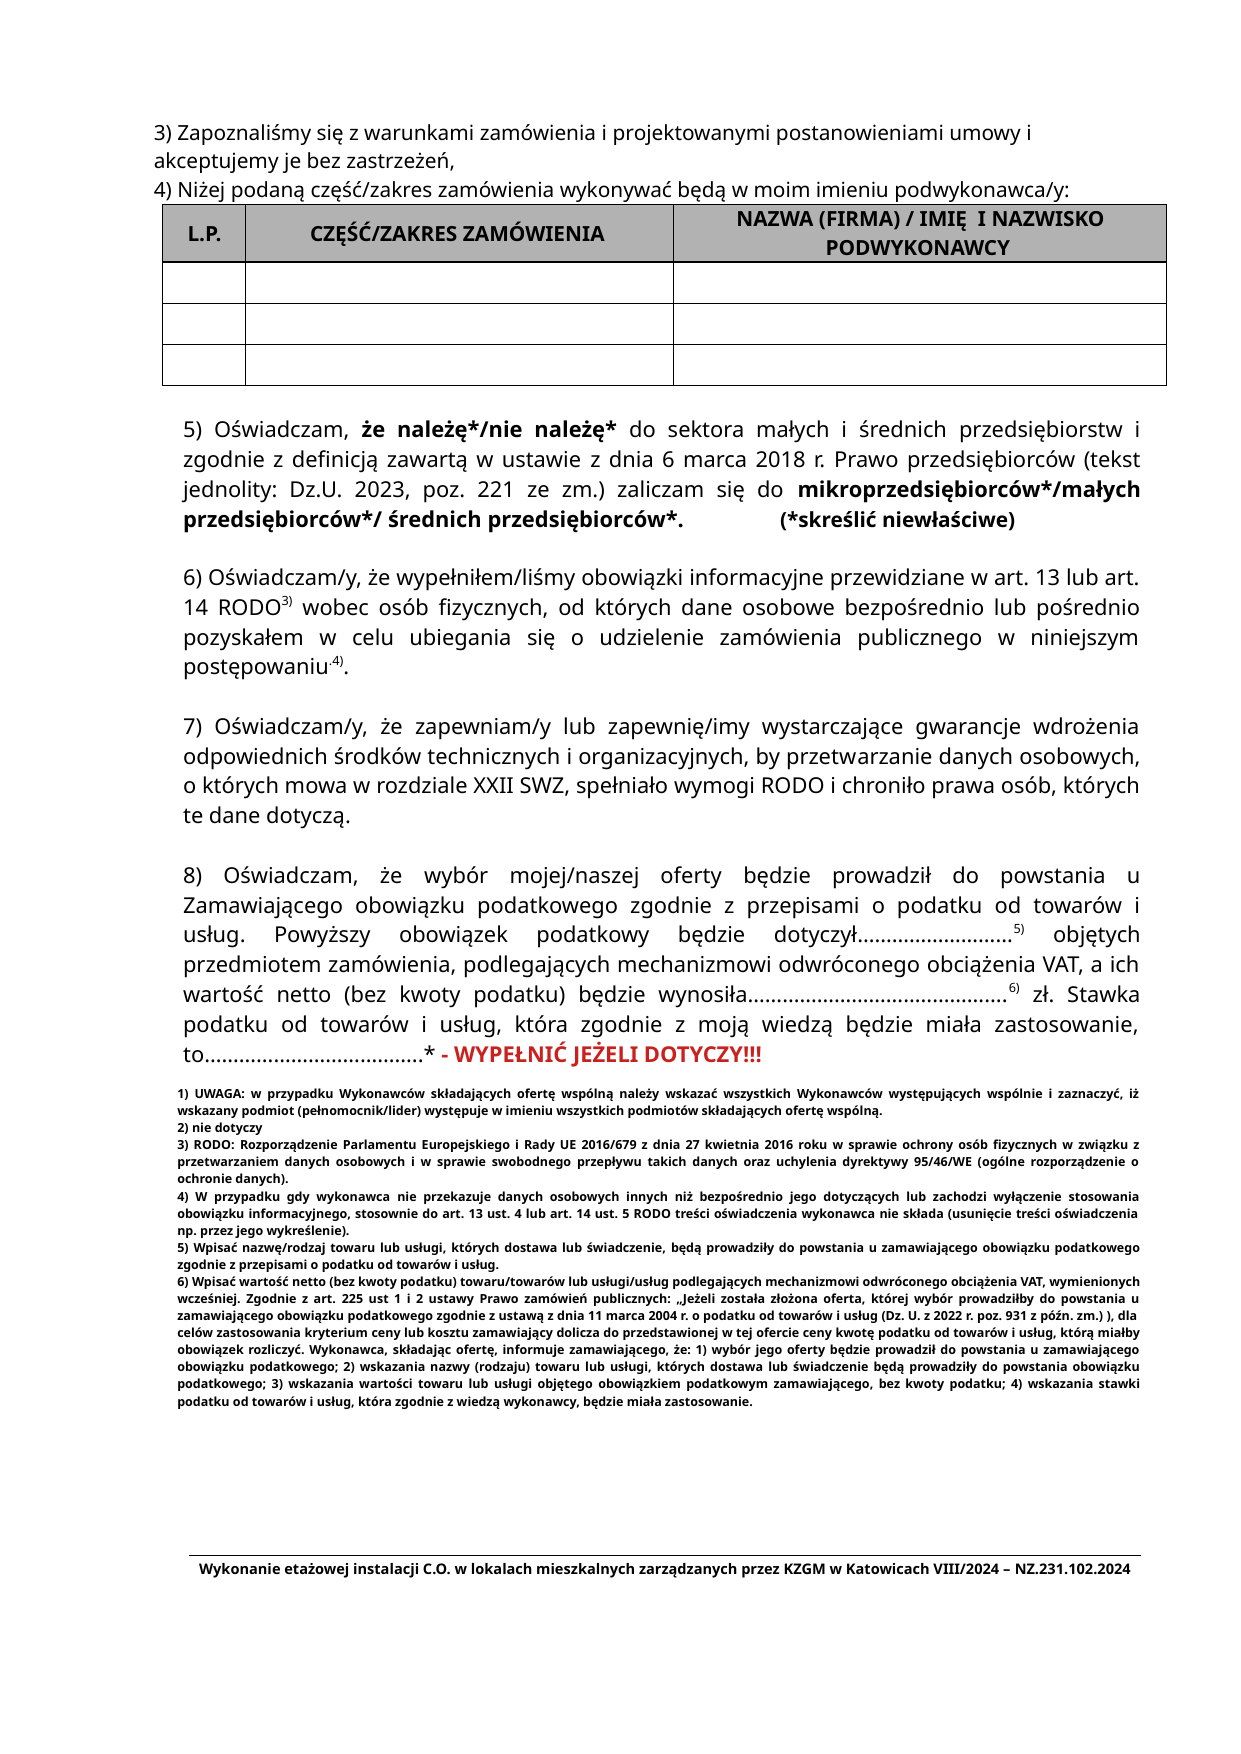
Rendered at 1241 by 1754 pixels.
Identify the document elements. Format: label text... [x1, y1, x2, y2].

table_cell [246, 304, 673, 343]
list 4) Niżej podaną część/zakres zamówienia wykonywać będą w moim imieniu podwykonawca/y: [94, 175, 1141, 203]
list 3) Zapoznaliśmy się z warunkami zamówienia i projektowanymi postanowieniami umowy i akceptujemy je bez zastrzeżeń, [94, 118, 1141, 175]
list 6) Oświadczam/y, że wypełniłem/liśmy obowiązki informacyjne przewidziane w art. 13 lub art. 14 RODO3) wobec osób fizycznych, od których dane osobowe bezpośrednio lub pośrednio pozyskałem w celu ubiegania się o udzielenie zamówienia publicznego w niniejszym postępowaniu.4). [147, 562, 1141, 681]
table_header Część/zakres zamówienia [246, 205, 673, 261]
table_cell [674, 304, 1166, 343]
table_cell [163, 345, 245, 384]
list 7) Oświadczam/y, że zapewniam/y lub zapewnię/imy wystarczające gwarancje wdrożenia odpowiednich środków technicznych i organizacyjnych, by przetwarzanie danych osobowych, o których mowa w rozdziale XXII SWZ, spełniało wymogi RODO i chroniło prawa osób, których te dane dotyczą. [147, 711, 1141, 830]
table_cell [674, 263, 1166, 302]
list 8) Oświadczam, że wybór mojej/naszej oferty będzie prowadził do powstania u Zamawiającego obowiązku podatkowego zgodnie z przepisami o podatku od towarów i usług. Powyższy obowiązek podatkowy będzie dotyczył………………………5) objętych przedmiotem zamówienia, podlegających mechanizmowi odwróconego obciążenia VAT, a ich wartość netto (bez kwoty podatku) będzie wynosiła…………………………..………....6) zł. Stawka podatku od towarów i usług, która zgodnie z moją wiedzą będzie miała zastosowanie, to………………………………..* - WYPEŁNIĆ JEŻELI DOTYCZY!!! [147, 860, 1141, 1068]
table_cell [246, 345, 673, 384]
list 1) UWAGA: w przypadku Wykonawców składających ofertę wspólną należy wskazać wszystkich Wykonawców występujących wspólnie i zaznaczyć, iż wskazany podmiot (pełnomocnik/lider) występuje w imieniu wszystkich podmiotów składających ofertę wspólną. [177, 1085, 1141, 1119]
list 3) RODO: Rozporządzenie Parlamentu Europejskiego i Rady UE 2016/679 z dnia 27 kwietnia 2016 roku w sprawie ochrony osób fizycznych w związku z przetwarzaniem danych osobowych i w sprawie swobodnego przepływu takich danych oraz uchylenia dyrektywy 95/46/WE (ogólne rozporządzenie o ochronie danych). [177, 1136, 1141, 1188]
table_header L.p. [163, 205, 245, 261]
list 5) Wpisać nazwę/rodzaj towaru lub usługi, których dostawa lub świadczenie, będą prowadziły do powstania u zamawiającego obowiązku podatkowego zgodnie z przepisami o podatku od towarów i usług. [177, 1239, 1141, 1273]
table_cell [163, 304, 245, 343]
list 4) W przypadku gdy wykonawca nie przekazuje danych osobowych innych niż bezpośrednio jego dotyczących lub zachodzi wyłączenie stosowania obowiązku informacyjnego, stosownie do art. 13 ust. 4 lub art. 14 ust. 5 RODO treści oświadczenia wykonawca nie składa (usunięcie treści oświadczenia np. przez jego wykreślenie). [177, 1188, 1141, 1239]
table_cell [674, 345, 1166, 384]
table_cell [246, 263, 673, 302]
table_header Nazwa (firma) / Imię i Nazwisko podwykonawcy [674, 205, 1166, 261]
list 6) Wpisać wartość netto (bez kwoty podatku) towaru/towarów lub usługi/usług podlegających mechanizmowi odwróconego obciążenia VAT, wymienionych wcześniej. Zgodnie z art. 225 ust 1 i 2 ustawy Prawo zamówień publicznych: „Jeżeli została złożona oferta, której wybór prowadziłby do powstania u zamawiającego obowiązku podatkowego zgodnie z ustawą z dnia 11 marca 2004 r. o podatku od towarów i usług (Dz. U. z 2022 r. poz. 931 z późn. zm.) ), dla celów zastosowania kryterium ceny lub kosztu zamawiający dolicza do przedstawionej w tej ofercie ceny kwotę podatku od towarów i usług, którą miałby obowiązek rozliczyć. Wykonawca, składając ofertę, informuje zamawiającego, że: 1) wybór jego oferty będzie prowadził do powstania u zamawiającego obowiązku podatkowego; 2) wskazania nazwy (rodzaju) towaru lub usługi, których dostawa lub świadczenie będą prowadziły do powstania obowiązku podatkowego; 3) wskazania wartości towaru lub usługi objętego obowiązkiem podatkowym zamawiającego, bez kwoty podatku; 4) wskazania stawki podatku od towarów i usług, która zgodnie z wiedzą wykonawcy, będzie miała zastosowanie. [177, 1273, 1141, 1410]
list 5) Oświadczam, że należę*/nie należę* do sektora małych i średnich przedsiębiorstw i zgodnie z definicją zawartą w ustawie z dnia 6 marca 2018 r. Prawo przedsiębiorców (tekst jednolity: Dz.U. 2023, poz. 221 ze zm.) zaliczam się do mikroprzedsiębiorców*/małych przedsiębiorców*/ średnich przedsiębiorców*. (*skreślić niewłaściwe) [124, 414, 1141, 533]
table_cell [163, 263, 245, 302]
list 2) nie dotyczy [177, 1119, 1141, 1136]
